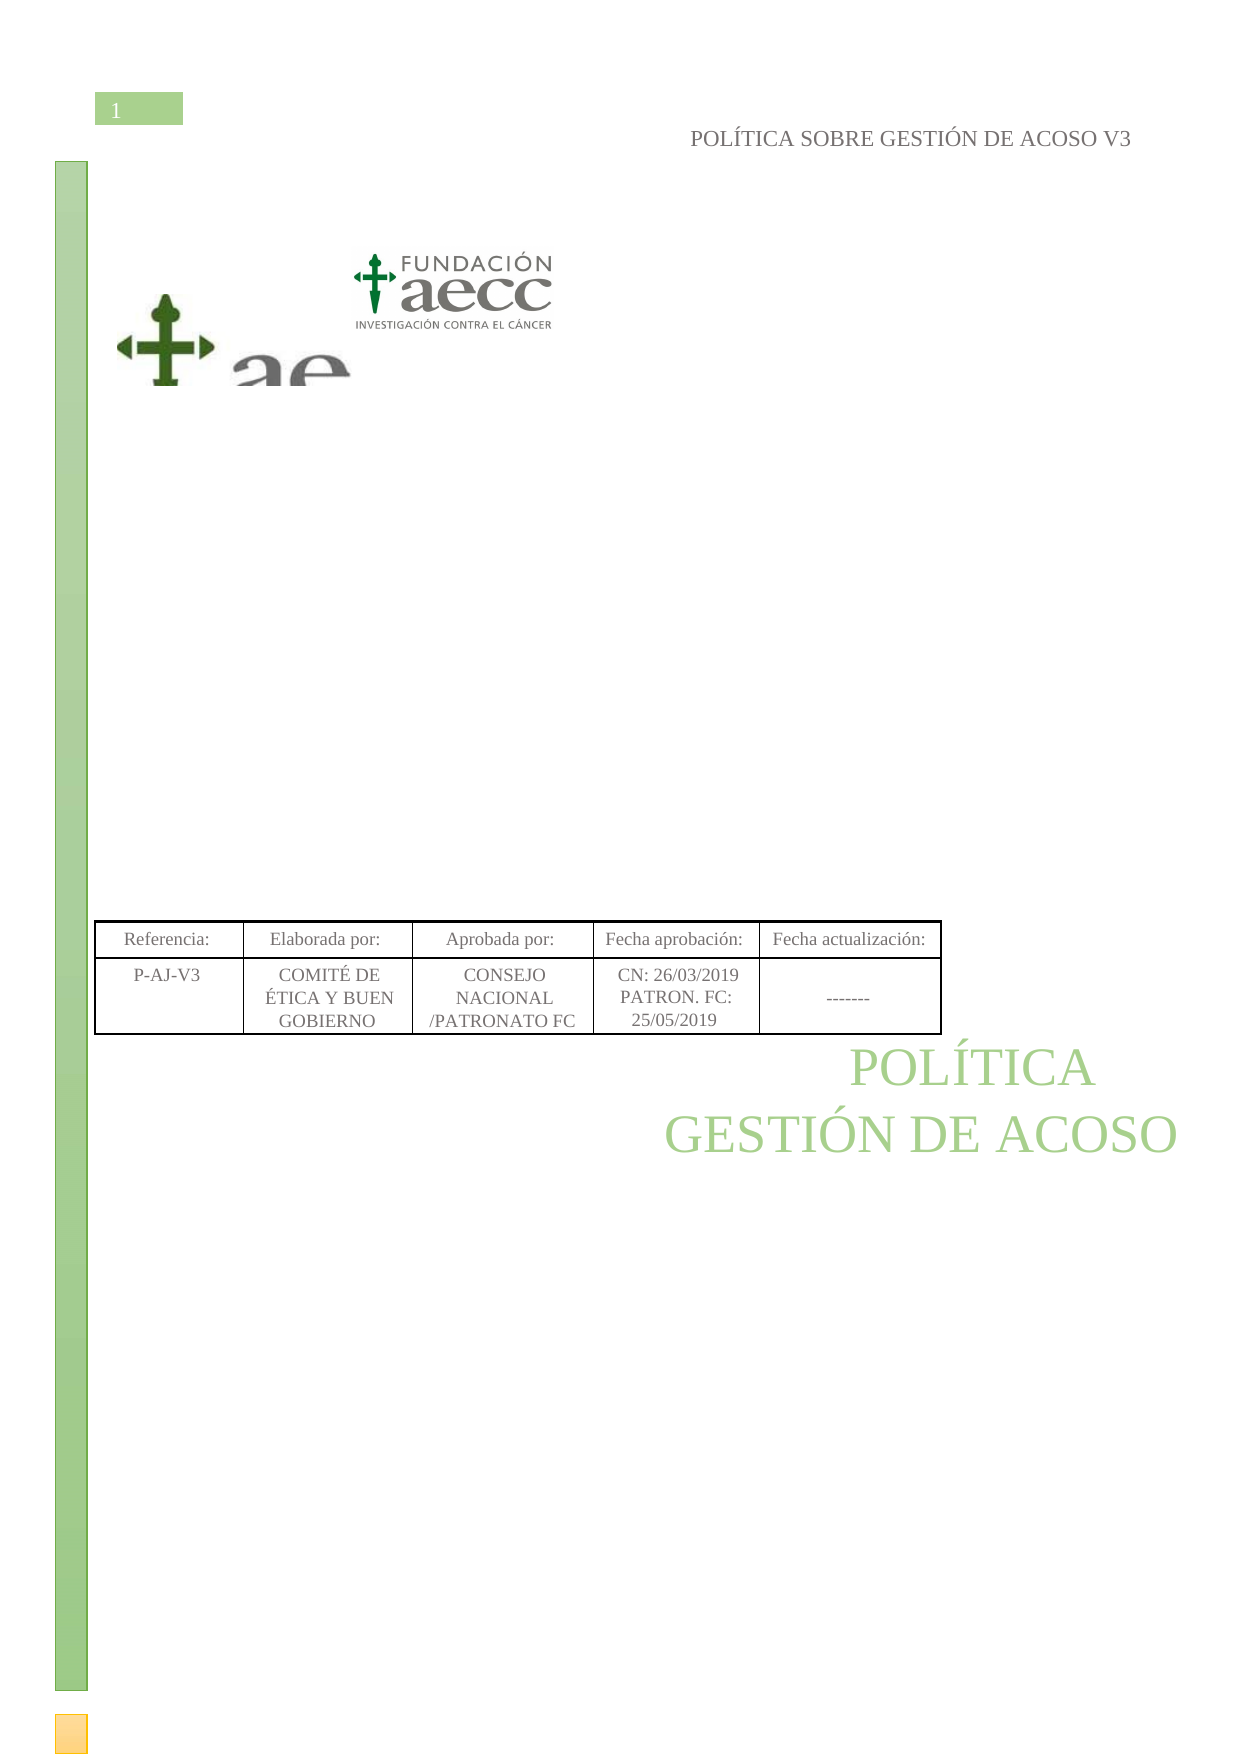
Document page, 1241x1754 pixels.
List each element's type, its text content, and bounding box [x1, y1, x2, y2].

table_header Elaborada por: [244, 923, 412, 957]
table_cell CN: 26/03/2019 PATRON. FC: 25/05/2019 [594, 959, 759, 1033]
table_cell CONSEJO NACIONAL /PATRONATO FC [413, 959, 593, 1033]
table_cell COMITÉ DE ÉTICA Y BUEN GOBIERNO [244, 959, 412, 1033]
table_header Referencia: [96, 923, 243, 957]
table_header Fecha aprobación: [594, 923, 759, 957]
table_header Aprobada por: [413, 923, 593, 957]
table_header Fecha actualización: [760, 923, 940, 957]
table_cell ------- [760, 959, 940, 1033]
text GESTIÓN DE ACOSO [664, 1102, 1188, 1164]
table_cell P-AJ-V3 [96, 959, 243, 1033]
text POLÍTICA [95, 1035, 1110, 1098]
